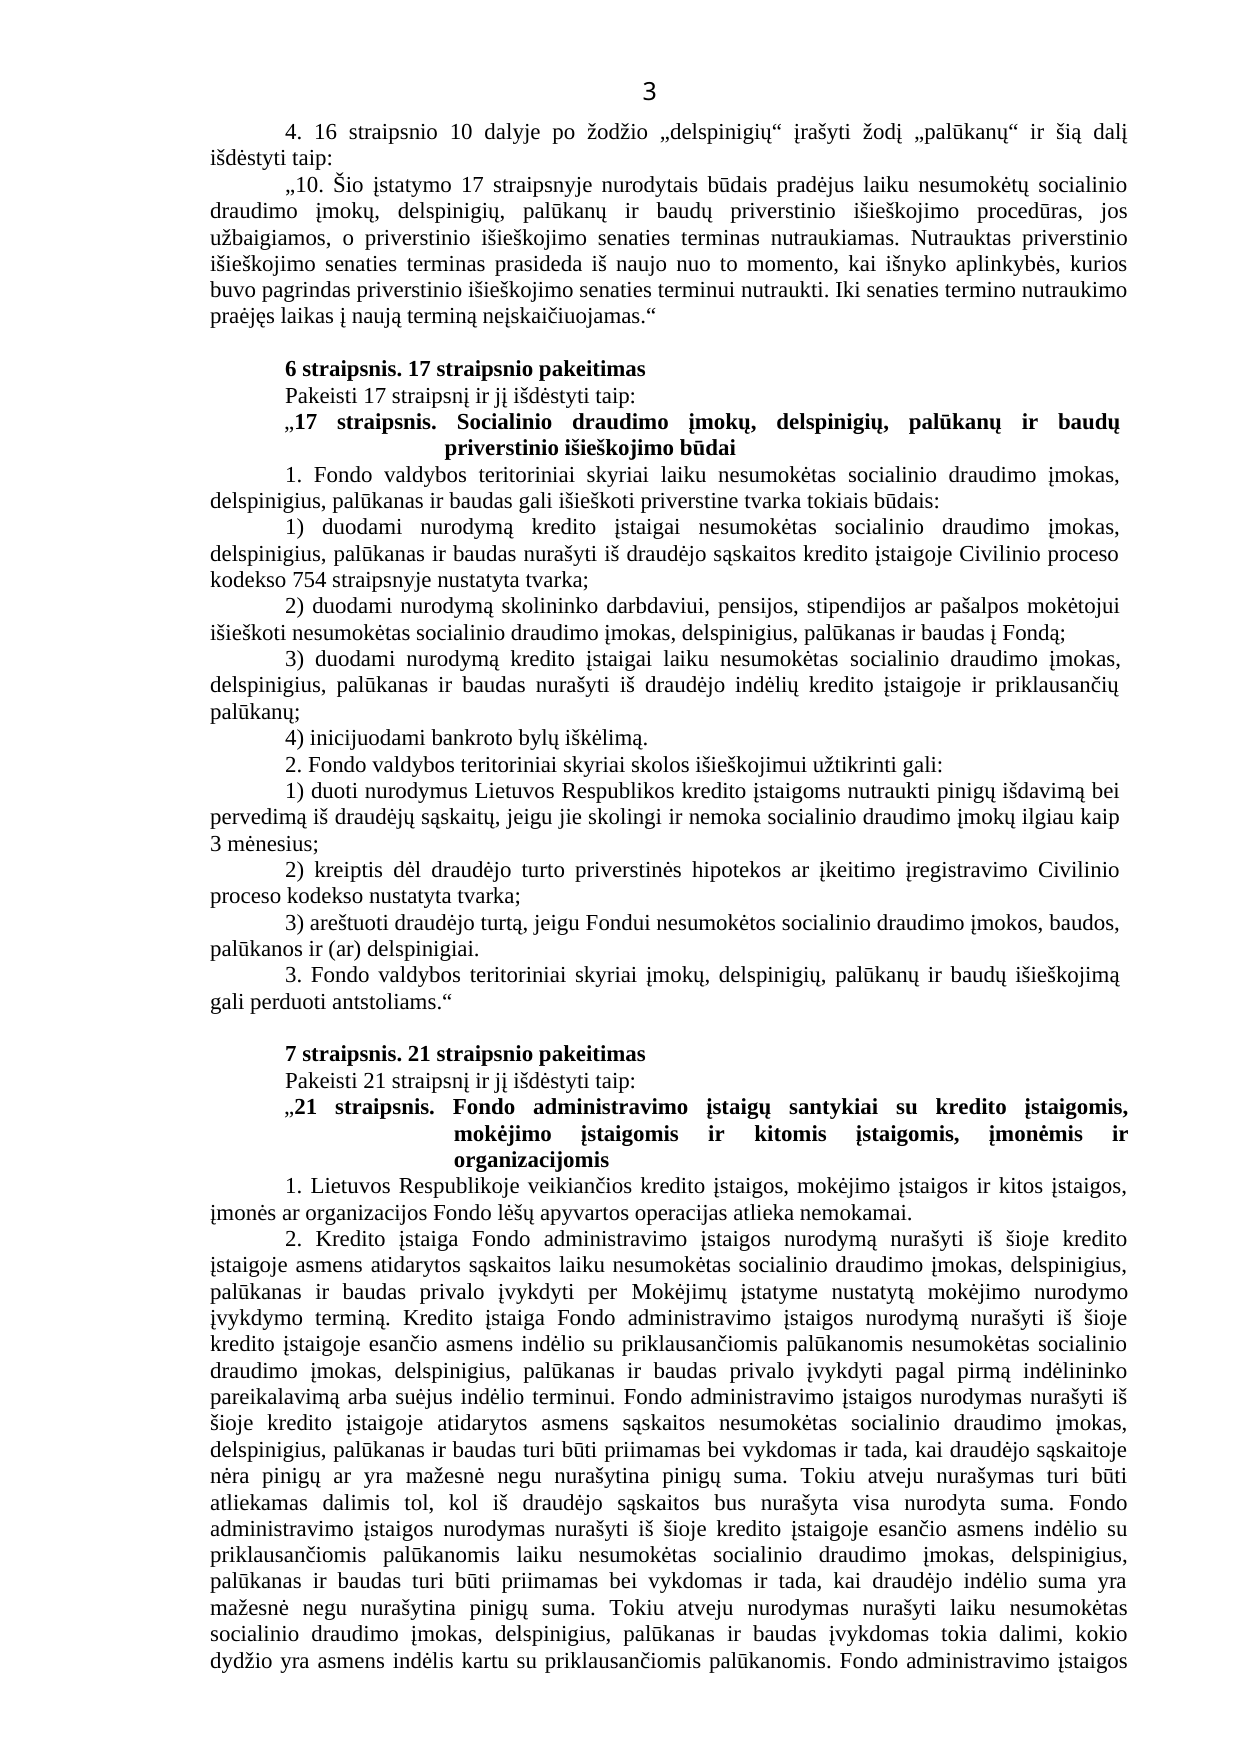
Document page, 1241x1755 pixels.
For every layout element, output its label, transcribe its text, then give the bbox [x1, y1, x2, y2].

text 1) duoti nurodymus Lietuvos Respublikos kredito įstaigoms nutraukti pinigų išdavimą bei pervedimą iš draudėjų sąskaitų, jeigu jie skolingi ir nemoka socialinio draudimo įmokų ilgiau kaip 3 mėnesius; [210, 777, 1121, 856]
text 3) areštuoti draudėjo turtą, jeigu Fondui nesumokėtos socialinio draudimo įmokos, baudos, palūkanos ir (ar) delspinigiai. [210, 909, 1121, 961]
text 7 straipsnis. 21 straipsnio pakeitimas [210, 1041, 1129, 1067]
text Pakeisti 17 straipsnį ir jį išdėstyti taip: [210, 382, 1129, 408]
text „17 straipsnis. Socialinio draudimo įmokų, delspinigių, palūkanų ir baudų priverstinio išieškojimo būdai [284, 408, 1121, 461]
text 1) duodami nurodymą kredito įstaigai nesumokėtas socialinio draudimo įmokas, delspinigius, palūkanas ir baudas nurašyti iš draudėjo sąskaitos kredito įstaigoje Civilinio proceso kodekso 754 straipsnyje nustatyta tvarka; [210, 513, 1121, 592]
text 1. Lietuvos Respublikoje veikiančios kredito įstaigos, mokėjimo įstaigos ir kitos įstaigos, įmonės ar organizacijos Fondo lėšų apyvartos operacijas atlieka nemokamai. [210, 1172, 1129, 1225]
text 2) duodami nurodymą skolininko darbdaviui, pensijos, stipendijos ar pašalpos mokėtojui išieškoti nesumokėtas socialinio draudimo įmokas, delspinigius, palūkanas ir baudas į Fondą; [210, 592, 1121, 645]
text 6 straipsnis. 17 straipsnio pakeitimas [210, 355, 1129, 382]
text 3) duodami nurodymą kredito įstaigai laiku nesumokėtas socialinio draudimo įmokas, delspinigius, palūkanas ir baudas nurašyti iš draudėjo indėlių kredito įstaigoje ir priklausančių palūkanų; [210, 645, 1121, 724]
text 2. Fondo valdybos teritoriniai skyriai skolos išieškojimui užtikrinti gali: [210, 751, 1121, 777]
text 2. Kredito įstaiga Fondo administravimo įstaigos nurodymą nurašyti iš šioje kredito įstaigoje asmens atidarytos sąskaitos laiku nesumokėtas socialinio draudimo įmokas, delspinigius, palūkanas ir baudas privalo įvykdyti per Mokėjimų įstatyme nustatytą mokėjimo nurodymo įvykdymo terminą. Kredito įstaiga Fondo administravimo įstaigos nurodymą nurašyti iš šioje kredito įstaigoje esančio asmens indėlio su priklausančiomis palūkanomis nesumokėtas socialinio draudimo įmokas, delspinigius, palūkanas ir baudas privalo įvykdyti pagal pirmą indėlininko pareikalavimą arba suėjus indėlio terminui. Fondo administravimo įstaigos nurodymas nurašyti iš šioje kredito įstaigoje atidarytos asmens sąskaitos nesumokėtas socialinio draudimo įmokas, delspinigius, palūkanas ir baudas turi būti priimamas bei vykdomas ir tada, kai draudėjo sąskaitoje nėra pinigų ar yra mažesnė negu nurašytina pinigų suma. Tokiu atveju nurašymas turi būti atliekamas dalimis tol, kol iš draudėjo sąskaitos bus nurašyta visa nurodyta suma. Fondo administravimo įstaigos nurodymas nurašyti iš šioje kredito įstaigoje esančio asmens indėlio su priklausančiomis palūkanomis laiku nesumokėtas socialinio draudimo įmokas, delspinigius, palūkanas ir baudas turi būti priimamas bei vykdomas ir tada, kai draudėjo indėlio suma yra mažesnė negu nurašytina pinigų suma. Tokiu atveju nurodymas nurašyti laiku nesumokėtas socialinio draudimo įmokas, delspinigius, palūkanas ir baudas įvykdomas tokia dalimi, kokio dydžio yra asmens indėlis kartu su priklausančiomis palūkanomis. Fondo administravimo įstaigos [210, 1225, 1129, 1673]
text 2) kreiptis dėl draudėjo turto priverstinės hipotekos ar įkeitimo įregistravimo Civilinio proceso kodekso nustatyta tvarka; [210, 856, 1121, 909]
text 3. Fondo valdybos teritoriniai skyriai įmokų, delspinigių, palūkanų ir baudų išieškojimą gali perduoti antstoliams.“ [210, 961, 1121, 1014]
text „21 straipsnis. Fondo administravimo įstaigų santykiai su kredito įstaigomis, mokėjimo įstaigomis ir kitomis įstaigomis, įmonėmis ir organizacijomis [284, 1093, 1129, 1172]
text „10. Šio įstatymo 17 straipsnyje nurodytais būdais pradėjus laiku nesumokėtų socialinio draudimo įmokų, delspinigių, palūkanų ir baudų priverstinio išieškojimo procedūras, jos užbaigiamos, o priverstinio išieškojimo senaties terminas nutraukiamas. Nutrauktas priverstinio išieškojimo senaties terminas prasideda iš naujo nuo to momento, kai išnyko aplinkybės, kurios buvo pagrindas priverstinio išieškojimo senaties terminui nutraukti. Iki senaties termino nutraukimo praėjęs laikas į naują terminą neįskaičiuojamas.“ [210, 171, 1129, 329]
text 1. Fondo valdybos teritoriniai skyriai laiku nesumokėtas socialinio draudimo įmokas, delspinigius, palūkanas ir baudas gali išieškoti priverstine tvarka tokiais būdais: [210, 461, 1121, 513]
text Pakeisti 21 straipsnį ir jį išdėstyti taip: [210, 1067, 1129, 1093]
text 4) inicijuodami bankroto bylų iškėlimą. [210, 724, 1121, 751]
text 4. 16 straipsnio 10 dalyje po žodžio „delspinigių“ įrašyti žodį „palūkanų“ ir šią dalį išdėstyti taip: [210, 118, 1129, 171]
